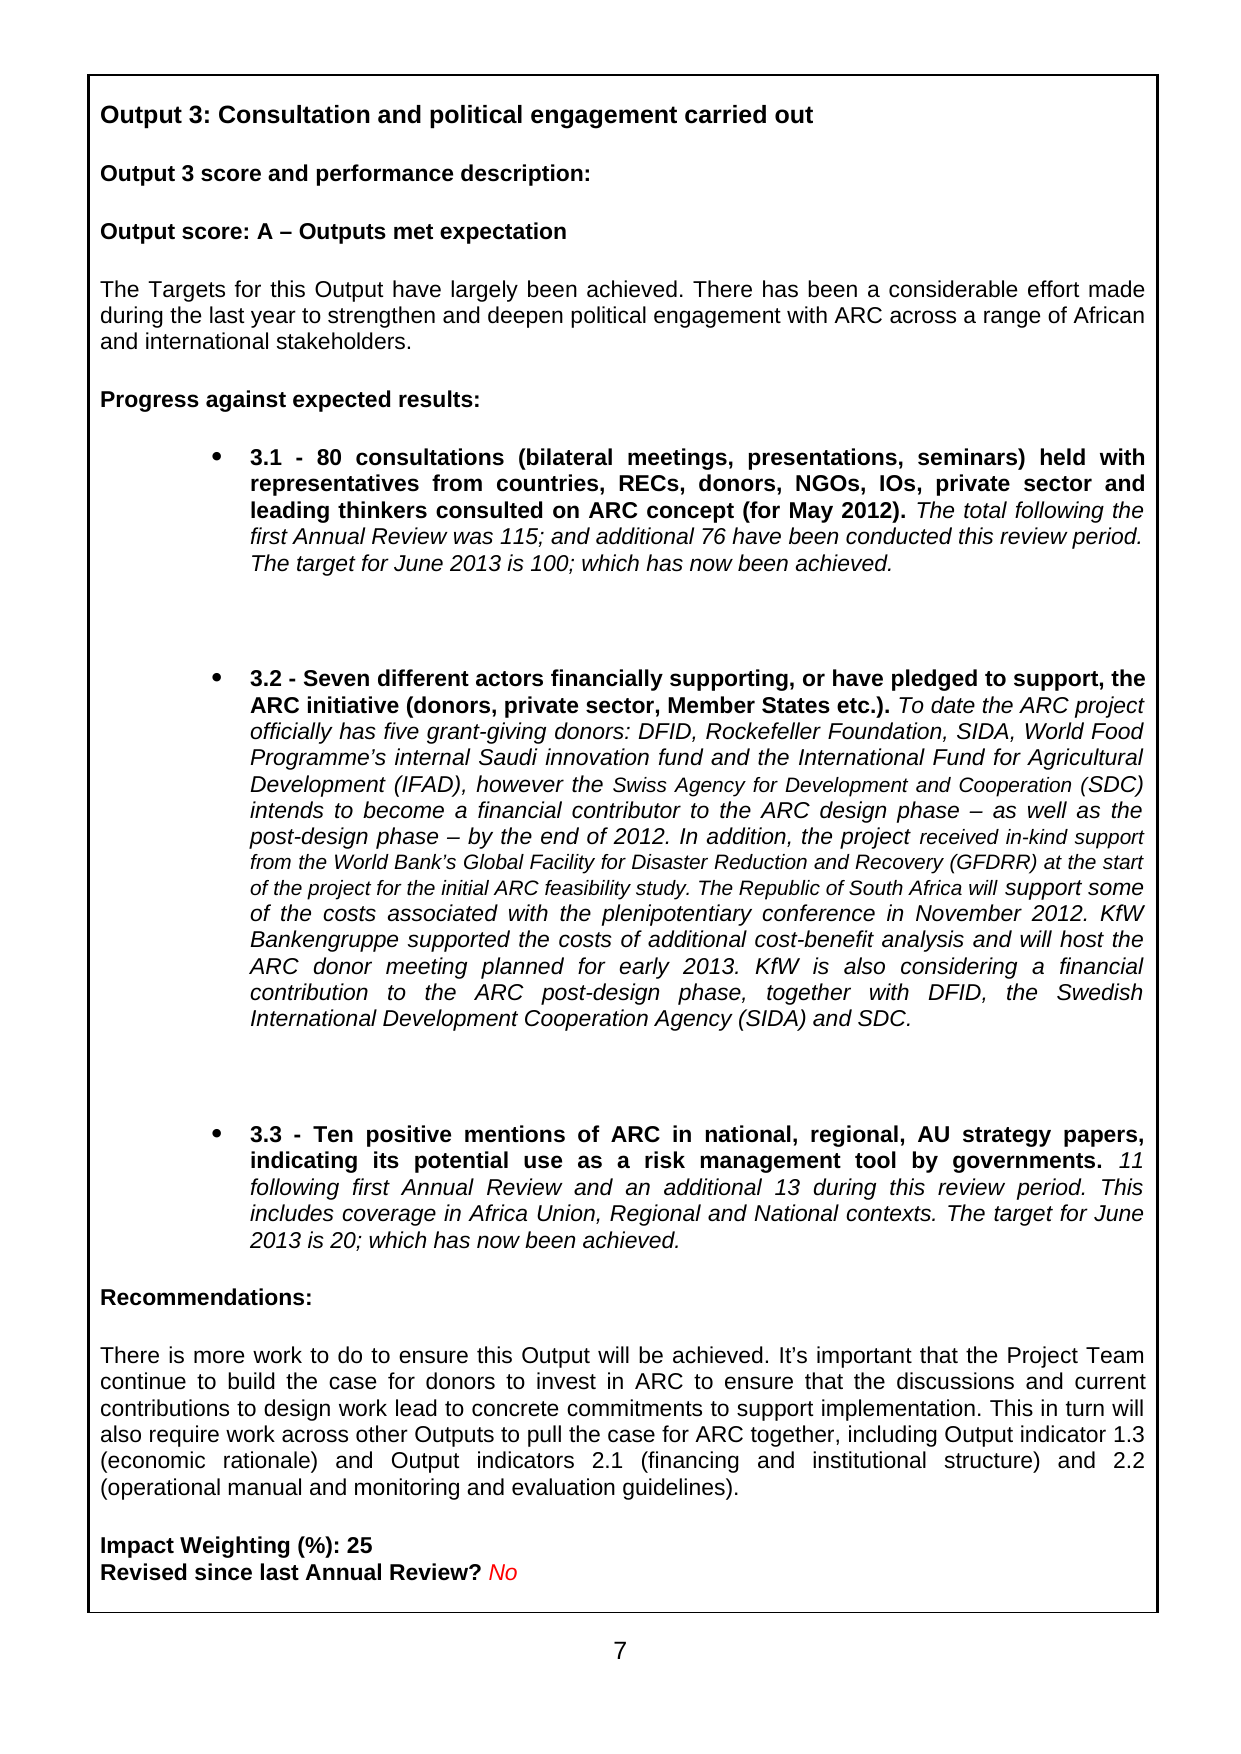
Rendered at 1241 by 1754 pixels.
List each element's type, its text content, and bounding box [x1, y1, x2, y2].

table_cell Output 3 score and performance description: Output score: A – Outputs met expectation The Targets for this Output have largely been achieved. There has been a considerable effort made during the last year to strengthen and deepen political engagement with ARC across a range of African and international stakeholders. [90, 135, 1156, 361]
table_cell Progress against expected results: 3.1 - 80 consultations (bilateral meetings, presentations, seminars) held with representatives from countries, RECs, donors, NGOs, IOs, private sector and leading thinkers consulted on ARC concept (for May 2012). The total following the first Annual Review was 115; and additional 76 have been conducted this review period. The target for June 2013 is 100; which has now been achieved. 3.2 - Seven different actors financially supporting, or have pledged to support, the ARC initiative (donors, private sector, Member States etc.). To date the ARC project officially has five grant-giving donors: DFID, Rockefeller Foundation, SIDA, World Food Programme’s internal Saudi innovation fund and the International Fund for Agricultural Development (IFAD), however the Swiss Agency for Development and Cooperation (SDC) intends to become a financial contributor to the ARC design phase – as well as the post-design phase – by the end of 2012. In addition, the project received in-kind support from the World Bank’s Global Facility for Disaster Reduction and Recovery (GFDRR) at the start of the project for the initial ARC feasibility study. The Republic of South Africa will support some of the costs associated with the plenipotentiary conference in November 2012. KfW Bankengruppe supported the costs of additional cost-benefit analysis and will host the ARC donor meeting planned for early 2013. KfW is also considering a financial contribution to the ARC post-design phase, together with DFID, the Swedish International Development Cooperation Agency (SIDA) and SDC. 3.3 - Ten positive mentions of ARC in national, regional, AU strategy papers, indicating its potential use as a risk management tool by governments. 11 following first Annual Review and an additional 13 during this review period. This includes coverage in Africa Union, Regional and National contexts. The target for June 2013 is 20; which has now been achieved. Recommendations: There is more work to do to ensure this Output will be achieved. It’s important that the Project Team continue to build the case for donors to invest in ARC to ensure that the discussions and current contributions to design work lead to concrete commitments to support implementation. This in turn will also require work across other Outputs to pull the case for ARC together, including Output indicator 1.3 (economic rationale) and Output indicators 2.1 (financing and institutional structure) and 2.2 (operational manual and monitoring and evaluation guidelines). Impact Weighting (%): 25 Revised since last Annual Review? No [90, 361, 1156, 1612]
table_header Output 3: Consultation and political engagement carried out [90, 76, 1156, 135]
